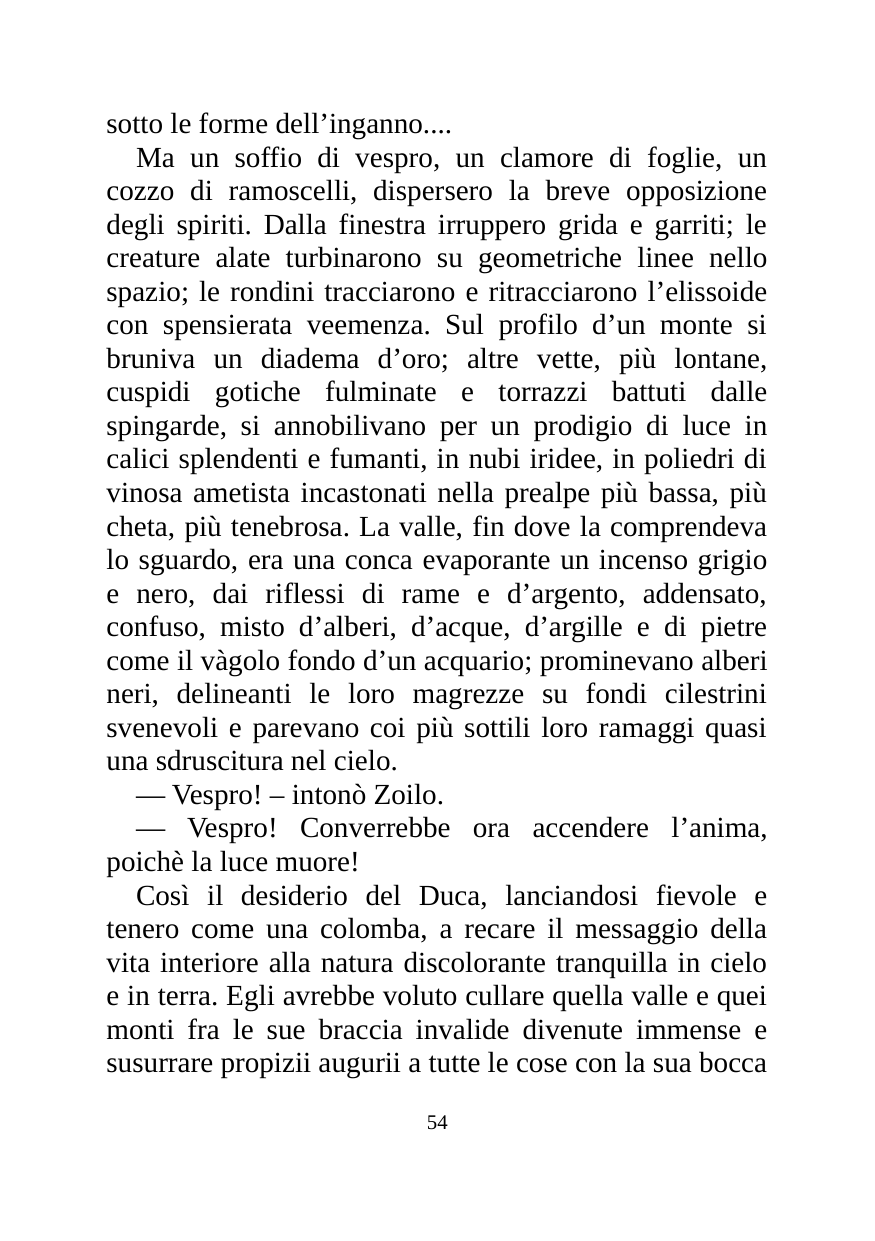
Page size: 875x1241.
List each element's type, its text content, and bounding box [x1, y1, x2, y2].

text Così il desiderio del Duca, lanciandosi fievole e tenero come una colomba, a recare il messaggio della vita interiore alla natura discolorante tranquilla in cielo e in terra. Egli avrebbe voluto cullare quella valle e quei monti fra le sue braccia invalide divenute immense e susurrare propizii augurii a tutte le cose con la sua bocca [106, 878, 768, 1079]
text — Vespro! Converrebbe ora accendere l’anima, poichè la luce muore! [106, 811, 768, 878]
text Ma un soffio di vespro, un clamore di foglie, un cozzo di ramoscelli, dispersero la breve opposizione degli spiriti. Dalla finestra irruppero grida e garriti; le creature alate turbinarono su geometriche linee nello spazio; le rondini tracciarono e ritracciarono l’elissoide con spensierata veemenza. Sul profilo d’un monte si bruniva un diadema d’oro; altre vette, più lontane, cuspidi gotiche fulminate e torrazzi battuti dalle spingarde, si annobilivano per un prodigio di luce in calici splendenti e fumanti, in nubi iridee, in poliedri di vinosa ametista incastonati nella prealpe più bassa, più cheta, più tenebrosa. La valle, fin dove la comprendeva lo sguardo, era una conca evaporante un incenso grigio e nero, dai riflessi di rame e d’argento, addensato, confuso, misto d’alberi, d’acque, d’argille e di pietre come il vàgolo fondo d’un acquario; prominevano alberi neri, delineanti le loro magrezze su fondi cilestrini svenevoli e parevano coi più sottili loro ramaggi quasi una sdruscitura nel cielo. [106, 140, 768, 777]
text — Vespro! – intonò Zoilo. [106, 777, 768, 811]
text sotto le forme dell’inganno.... [106, 106, 768, 140]
